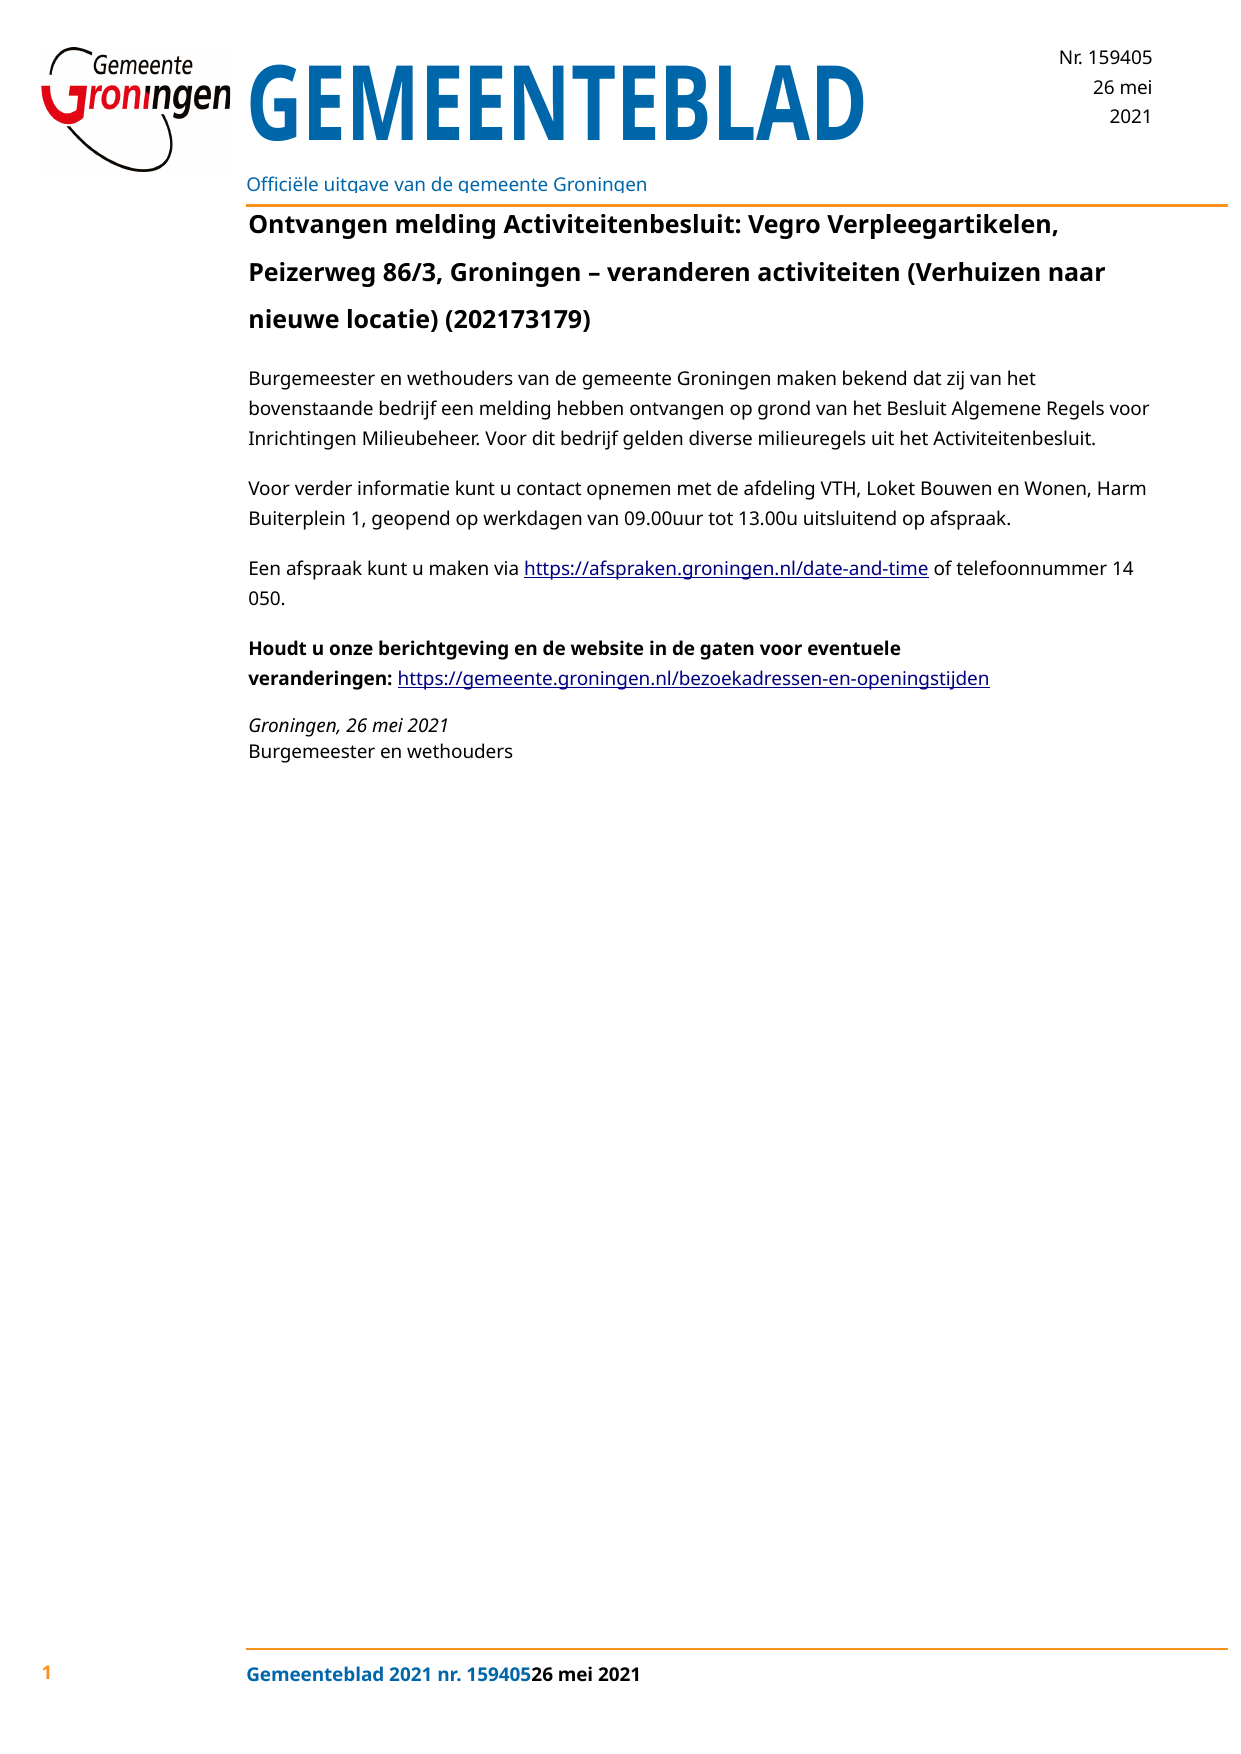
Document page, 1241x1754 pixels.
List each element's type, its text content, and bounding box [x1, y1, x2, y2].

text Ontvangen melding Activiteitenbesluit: Vegro Verpleegartikelen, Peizerweg 86/3, Groningen – veranderen activiteiten (Verhuizen naar nieuwe locatie) (202173179) [248, 207, 1152, 336]
text Burgemeester en wethouders van de gemeente Groningen maken bekend dat zij van het bovenstaande bedrijf een melding hebben ontvangen op grond van het Besluit Algemene Regels voor Inrichtingen Milieubeheer. Voor dit bedrijf gelden diverse milieuregels uit het Activiteitenbesluit. [248, 366, 1152, 450]
picture [41, 47, 231, 172]
text Een afspraak kunt u maken via https://afspraken.groningen.nl/date-and-time of telefoonnummer 14 050. [248, 555, 1152, 610]
text Voor verder informatie kunt u contact opnemen met de afdeling VTH, Loket Bouwen en Wonen, Harm Buiterplein 1, geopend op werkdagen van 09.00uur tot 13.00u uitsluitend op afspraak. [248, 475, 1152, 530]
text Groningen, 26 mei 2021 [248, 712, 1152, 738]
text Houdt u onze berichtgeving en de website in de gaten voor eventuele veranderingen: https://gemeente.groningen.nl/bezoekadressen-en-openingstijden [248, 635, 1152, 690]
text Burgemeester en wethouders [248, 738, 1152, 764]
